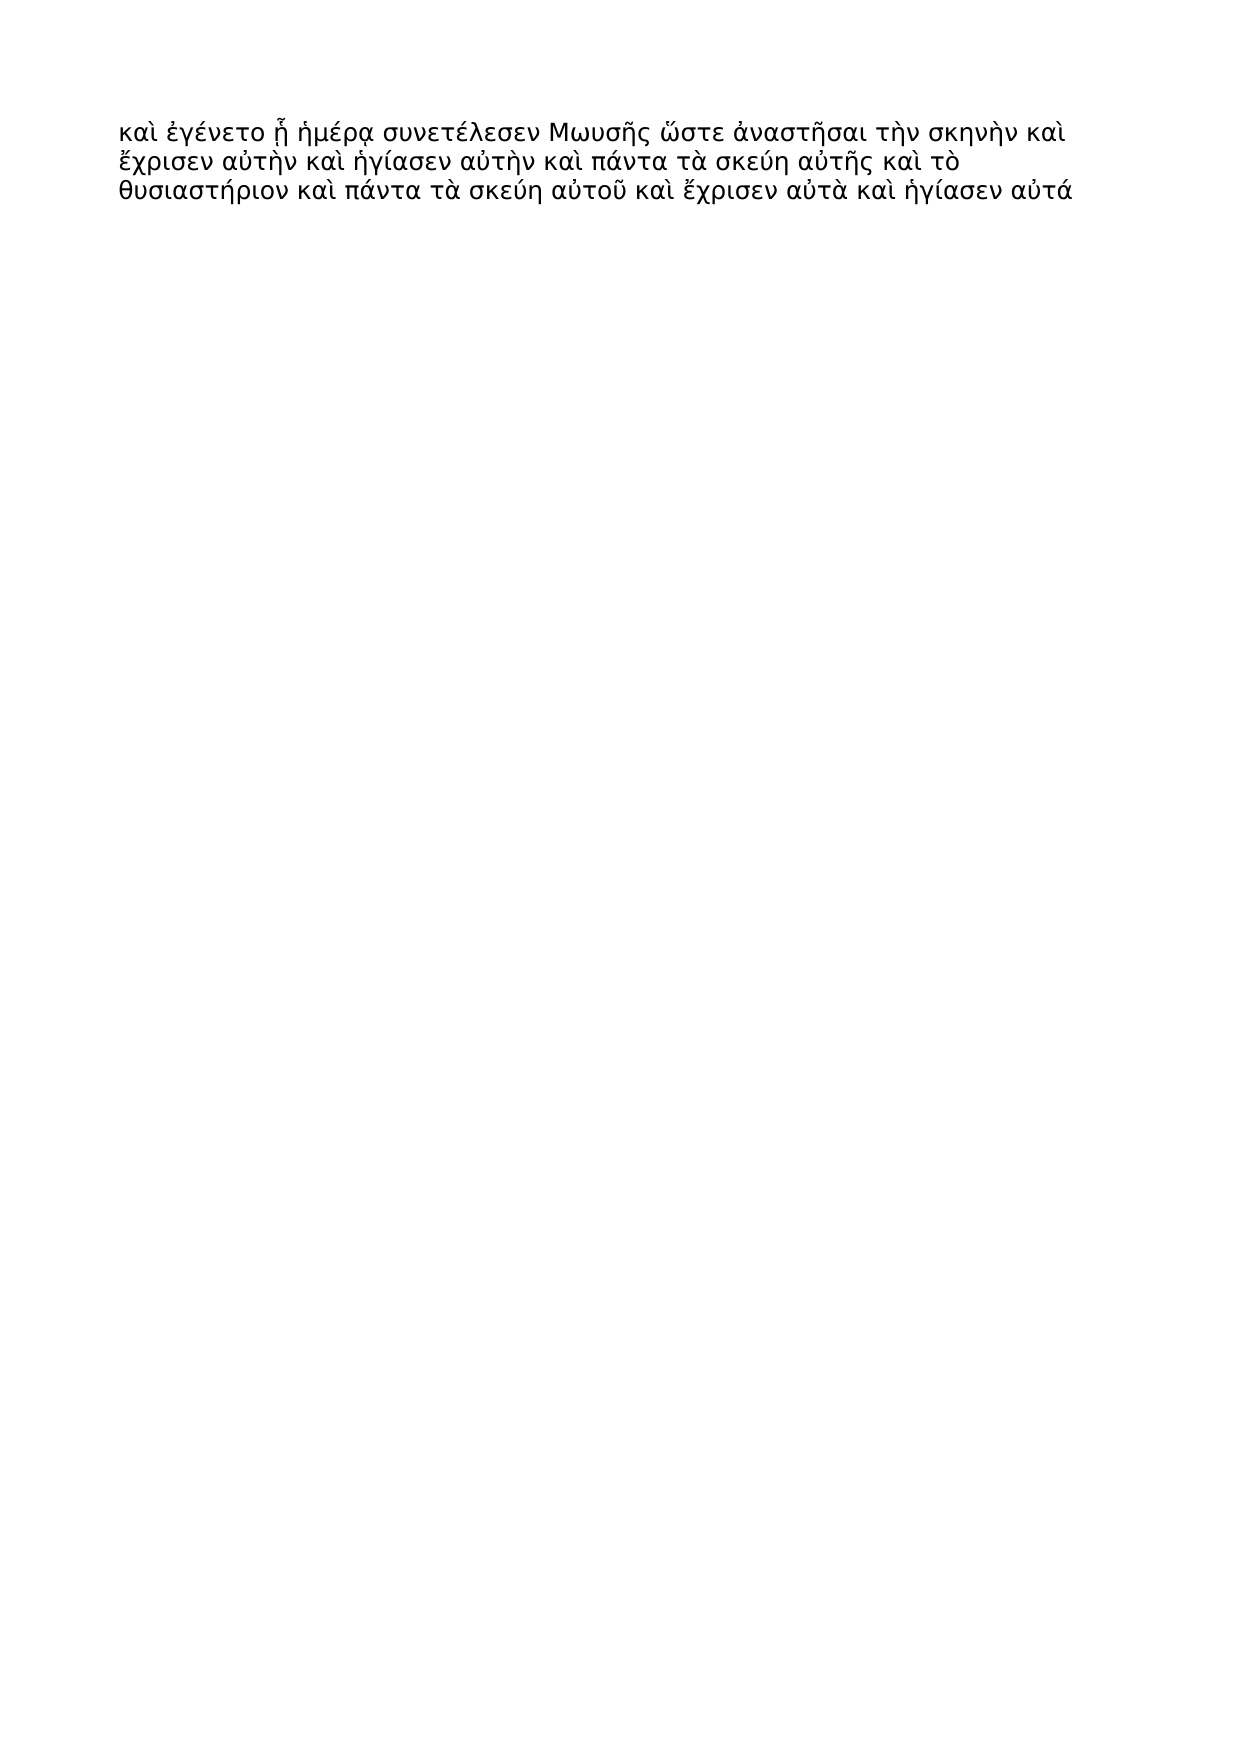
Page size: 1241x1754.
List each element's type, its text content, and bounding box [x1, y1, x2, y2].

text καὶ ἐγένετο ᾗ ἡμέρᾳ συνετέλεσεν Μωυσῆς ὥστε ἀναστῆσαι τὴν σκηνὴν καὶ ἔχρισεν αὐτὴν καὶ ἡγίασεν αὐτὴν καὶ πάντα τὰ σκεύη αὐτῆς καὶ τὸ θυσιαστήριον καὶ πάντα τὰ σκεύη αὐτοῦ καὶ ἔχρισεν αὐτὰ καὶ ἡγίασεν αὐτά [118, 118, 1122, 206]
